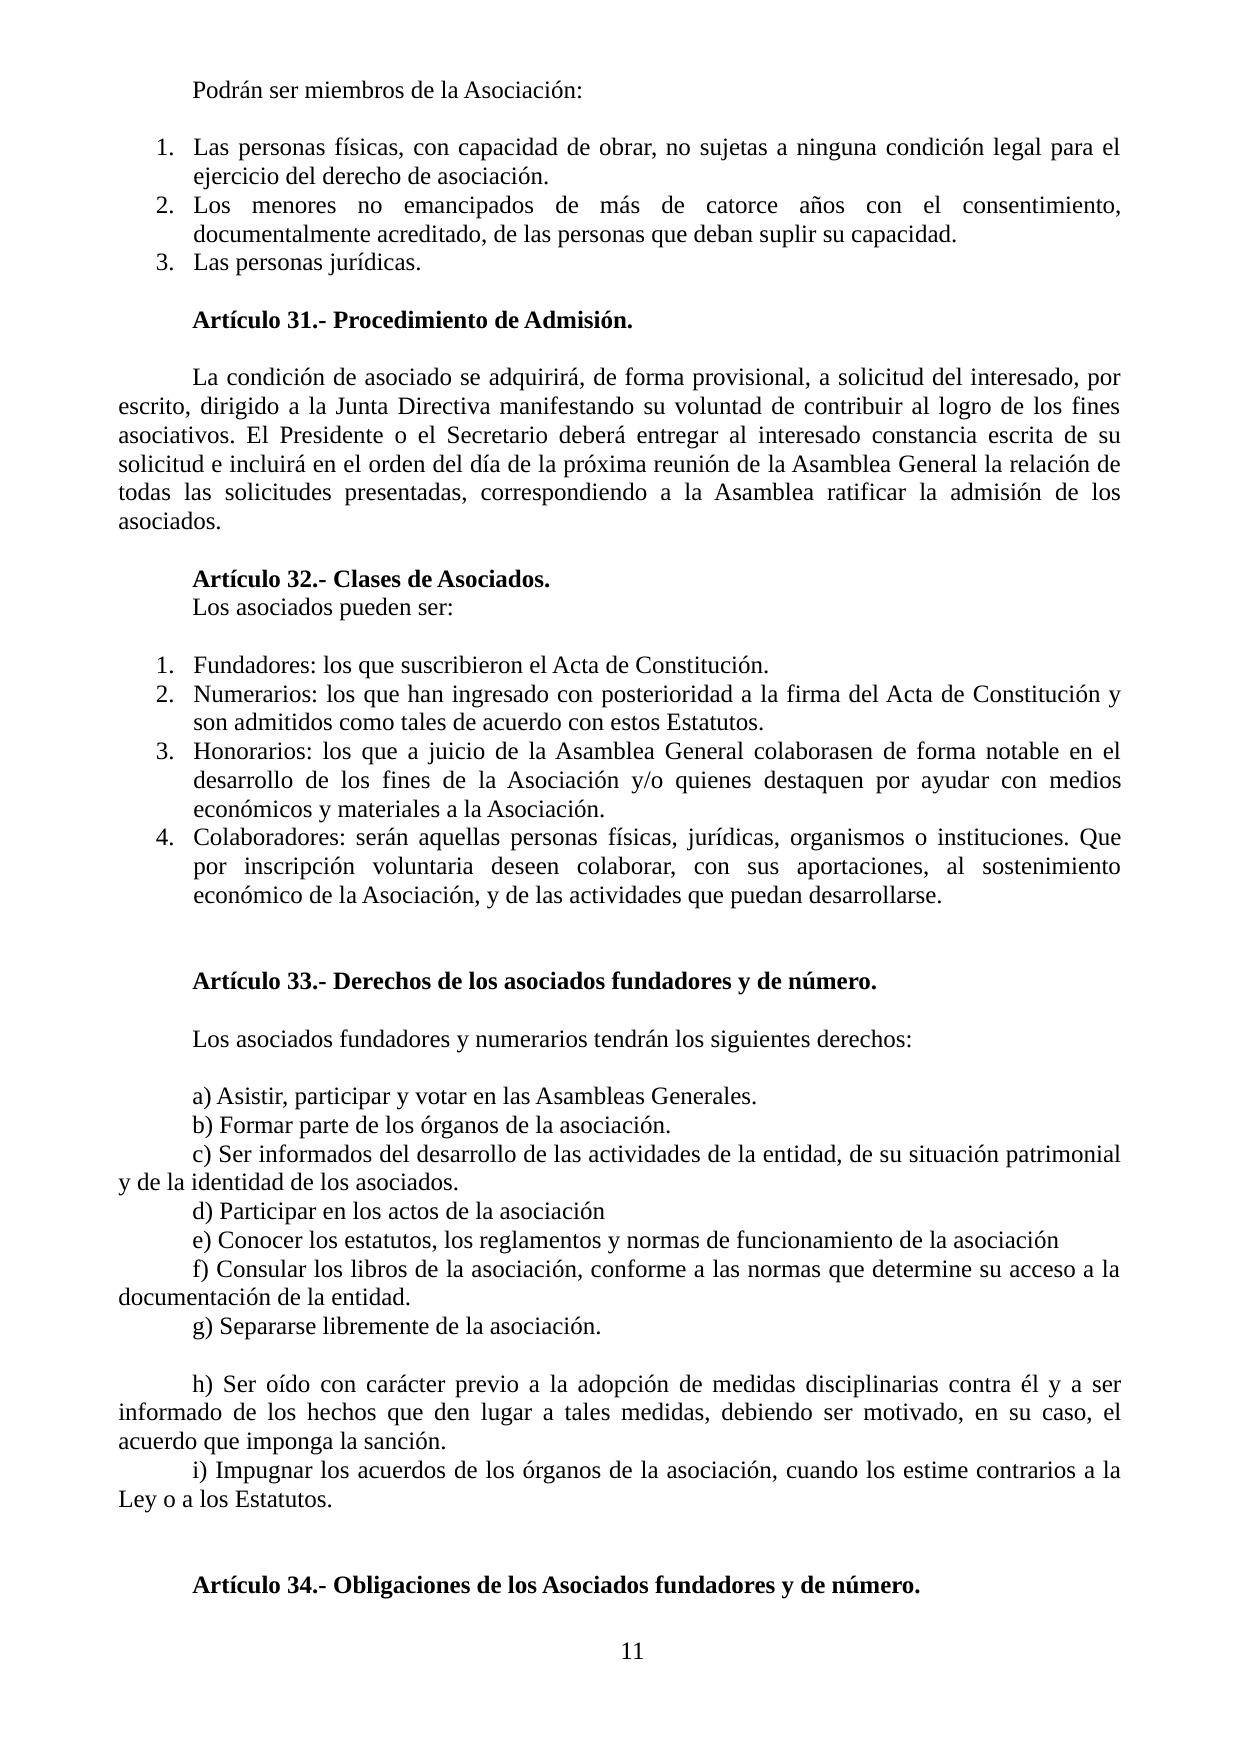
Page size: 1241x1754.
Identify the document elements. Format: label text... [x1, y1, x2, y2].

text f) Consular los libros de la asociación, conforme a las normas que determine su acceso a la documentación de la entidad. [118, 1254, 1122, 1311]
text Podrán ser miembros de la Asociación: [118, 75, 1122, 104]
text Artículo 33.- Derechos de los asociados fundadores y de número. [118, 966, 1122, 995]
text Artículo 34.- Obligaciones de los Asociados fundadores y de número. [118, 1570, 1122, 1599]
text Los asociados pueden ser: [118, 592, 1122, 621]
text d) Participar en los actos de la asociación [118, 1196, 1122, 1225]
list Colaboradores: serán aquellas personas físicas, jurídicas, organismos o instituciones. Que por inscripción voluntaria deseen colaborar, con sus aportaciones, al sostenimiento económico de la Asociación, y de las actividades que puedan desarrollarse. [156, 822, 1122, 909]
list Los menores no emancipados de más de catorce años con el consentimiento, documentalmente acreditado, de las personas que deban suplir su capacidad. [156, 190, 1122, 247]
list Numerarios: los que han ingresado con posterioridad a la firma del Acta de Constitución y son admitidos como tales de acuerdo con estos Estatutos. [156, 679, 1122, 736]
text Los asociados fundadores y numerarios tendrán los siguientes derechos: [118, 1024, 1122, 1052]
list Las personas físicas, con capacidad de obrar, no sujetas a ninguna condición legal para el ejercicio del derecho de asociación. [156, 132, 1122, 190]
text h) Ser oído con carácter previo a la adopción de medidas disciplinarias contra él y a ser informado de los hechos que den lugar a tales medidas, debiendo ser motivado, en su caso, el acuerdo que imponga la sanción. [118, 1369, 1122, 1455]
text La condición de asociado se adquirirá, de forma provisional, a solicitud del interesado, por escrito, dirigido a la Junta Directiva manifestando su voluntad de contribuir al logro de los fines asociativos. El Presidente o el Secretario deberá entregar al interesado constancia escrita de su solicitud e incluirá en el orden del día de la próxima reunión de la Asamblea General la relación de todas las solicitudes presentadas, correspondiendo a la Asamblea ratificar la admisión de los asociados. [118, 362, 1122, 535]
text e) Conocer los estatutos, los reglamentos y normas de funcionamiento de la asociación [118, 1225, 1122, 1254]
text b) Formar parte de los órganos de la asociación. [118, 1110, 1122, 1139]
text Artículo 31.- Procedimiento de Admisión. [118, 305, 1122, 334]
list Las personas jurídicas. [156, 247, 1122, 276]
text i) Impugnar los acuerdos de los órganos de la asociación, cuando los estime contrarios a la Ley o a los Estatutos. [118, 1455, 1122, 1512]
text Artículo 32.- Clases de Asociados. [118, 564, 1122, 592]
text c) Ser informados del desarrollo de las actividades de la entidad, de su situación patrimonial y de la identidad de los asociados. [118, 1139, 1122, 1196]
list Fundadores: los que suscribieron el Acta de Constitución. [156, 650, 1122, 679]
text a) Asistir, participar y votar en las Asambleas Generales. [118, 1081, 1122, 1110]
list Honorarios: los que a juicio de la Asamblea General colaborasen de forma notable en el desarrollo de los fines de la Asociación y/o quienes destaquen por ayudar con medios económicos y materiales a la Asociación. [156, 736, 1122, 822]
text g) Separarse libremente de la asociación. [118, 1311, 1122, 1340]
